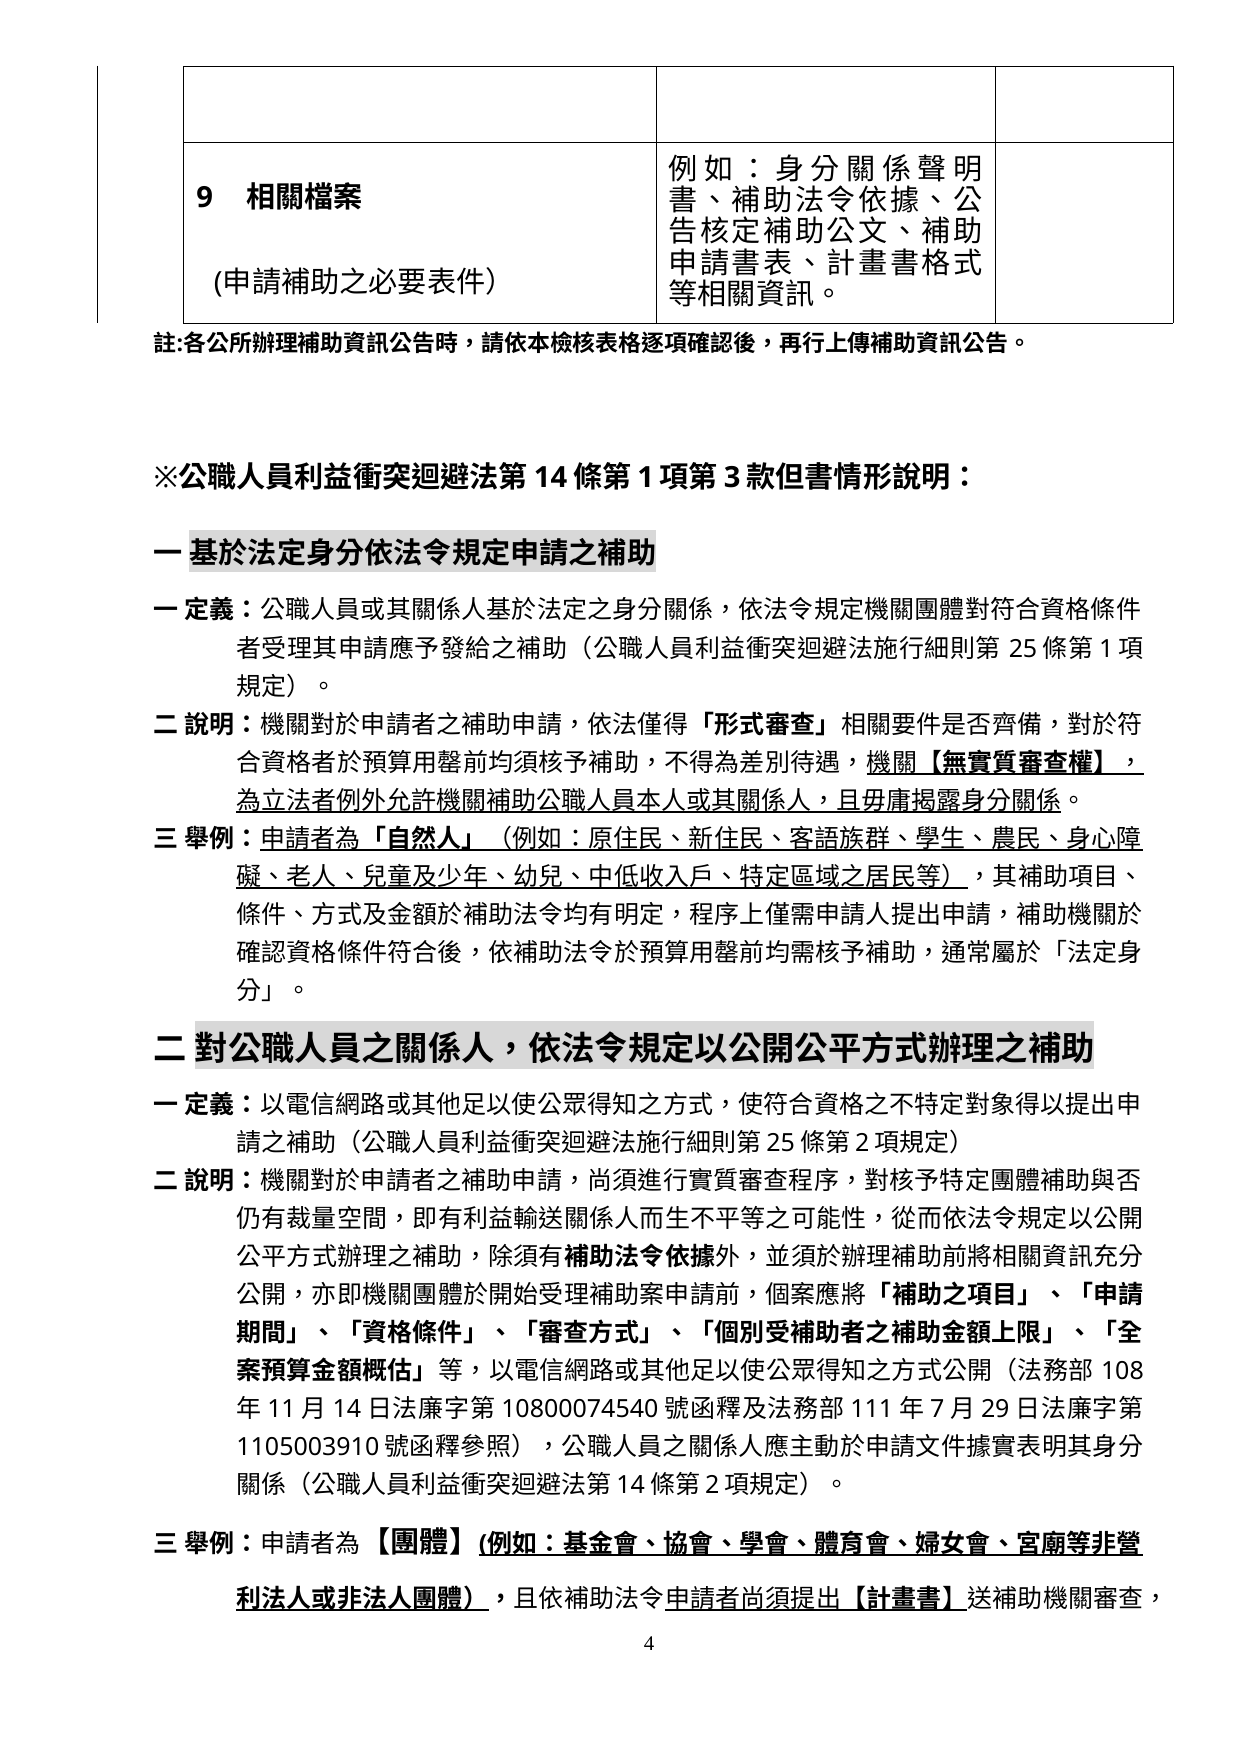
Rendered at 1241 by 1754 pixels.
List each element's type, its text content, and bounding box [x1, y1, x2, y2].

table_cell [657, 67, 995, 142]
list 舉例：申請者為【團體】(例如：基金會、協會、學會、體育會、婦女會、宮廟等非營利法人或非法人團體），且依補助法令申請者尚須提出【計畫書】送補助機關審查，以決定是否補助、範圍及金額，縱其申請補助者之目的與服務前開特定自然人攸關，然機關既尚須進行【實質審查】程序，對核予特定團體補助與否仍有裁量空間，即有利益輸送關係人而生不平等之可能性。此外，縱使機關之補助法規或經民意機關審查通過之預算已明確指定得補助特定對象，惟如該特定對象申請補助仍須提出計畫，並經機關審查始決定是否補助及金額多寡，亦屬之。 [153, 1502, 1144, 1616]
list 說明：機關對於申請者之補助申請，依法僅得「形式審查」相關要件是否齊備，對於符合資格者於預算用罄前均須核予補助，不得為差別待遇，機關【無實質審查權】，為立法者例外允許機關補助公職人員本人或其關係人，且毋庸揭露身分關係。 [153, 703, 1144, 817]
text 註:各公所辦理補助資訊公告時，請依本檢核表格逐項確認後，再行上傳補助資訊公告。 [153, 323, 1144, 361]
list 說明：機關對於申請者之補助申請，尚須進行實質審查程序，對核予特定團體補助與否仍有裁量空間，即有利益輸送關係人而生不平等之可能性，從而依法令規定以公開公平方式辦理之補助，除須有補助法令依據外，並須於辦理補助前將相關資訊充分公開，亦即機關團體於開始受理補助案申請前，個案應將「補助之項目」、「申請期間」、「資格條件」、「審查方式」、「個別受補助者之補助金額上限」、「全案預算金額概估」等，以電信網路或其他足以使公眾得知之方式公開（法務部108年11月14日法廉字第10800074540號函釋及法務部111年7月29日法廉字第1105003910號函釋參照），公職人員之關係人應主動於申請文件據實表明其身分關係（公職人員利益衝突迴避法第14條第2項規定）。 [153, 1159, 1144, 1502]
table_cell 例如：身分關係聲明書、補助法令依據、公告核定補助公文、補助申請書表、計畫書格式等相關資訊。 [657, 143, 995, 322]
table_cell 相關檔案 (申請補助之必要表件） [184, 143, 656, 322]
table_cell [98, 66, 183, 322]
list 定義：公職人員或其關係人基於法定之身分關係，依法令規定機關團體對符合資格條件者受理其申請應予發給之補助（公職人員利益衝突迴避法施行細則第25條第1項規定）。 [153, 589, 1144, 703]
list 舉例：申請者為「自然人」（例如：原住民、新住民、客語族群、學生、農民、身心障礙、老人、兒童及少年、幼兒、中低收入戶、特定區域之居民等），其補助項目、條件、方式及金額於補助法令均有明定，程序上僅需申請人提出申請，補助機關於確認資格條件符合後，依補助法令於預算用罄前均需核予補助，通常屬於「法定身分」。 [153, 817, 1144, 1007]
table_cell [184, 67, 656, 142]
table_cell [996, 67, 1173, 142]
list 對公職人員之關係人，依法令規定以公開公平方式辦理之補助 [153, 1007, 1144, 1083]
text ※公職人員利益衝突迴避法第14條第1項第3款但書情形說明： [153, 437, 1144, 513]
list 基於法定身分依法令規定申請之補助 [153, 513, 1144, 589]
table_cell [996, 143, 1173, 322]
list 定義：以電信網路或其他足以使公眾得知之方式，使符合資格之不特定對象得以提出申請之補助（公職人員利益衝突迴避法施行細則第25條第2項規定） [153, 1083, 1144, 1159]
